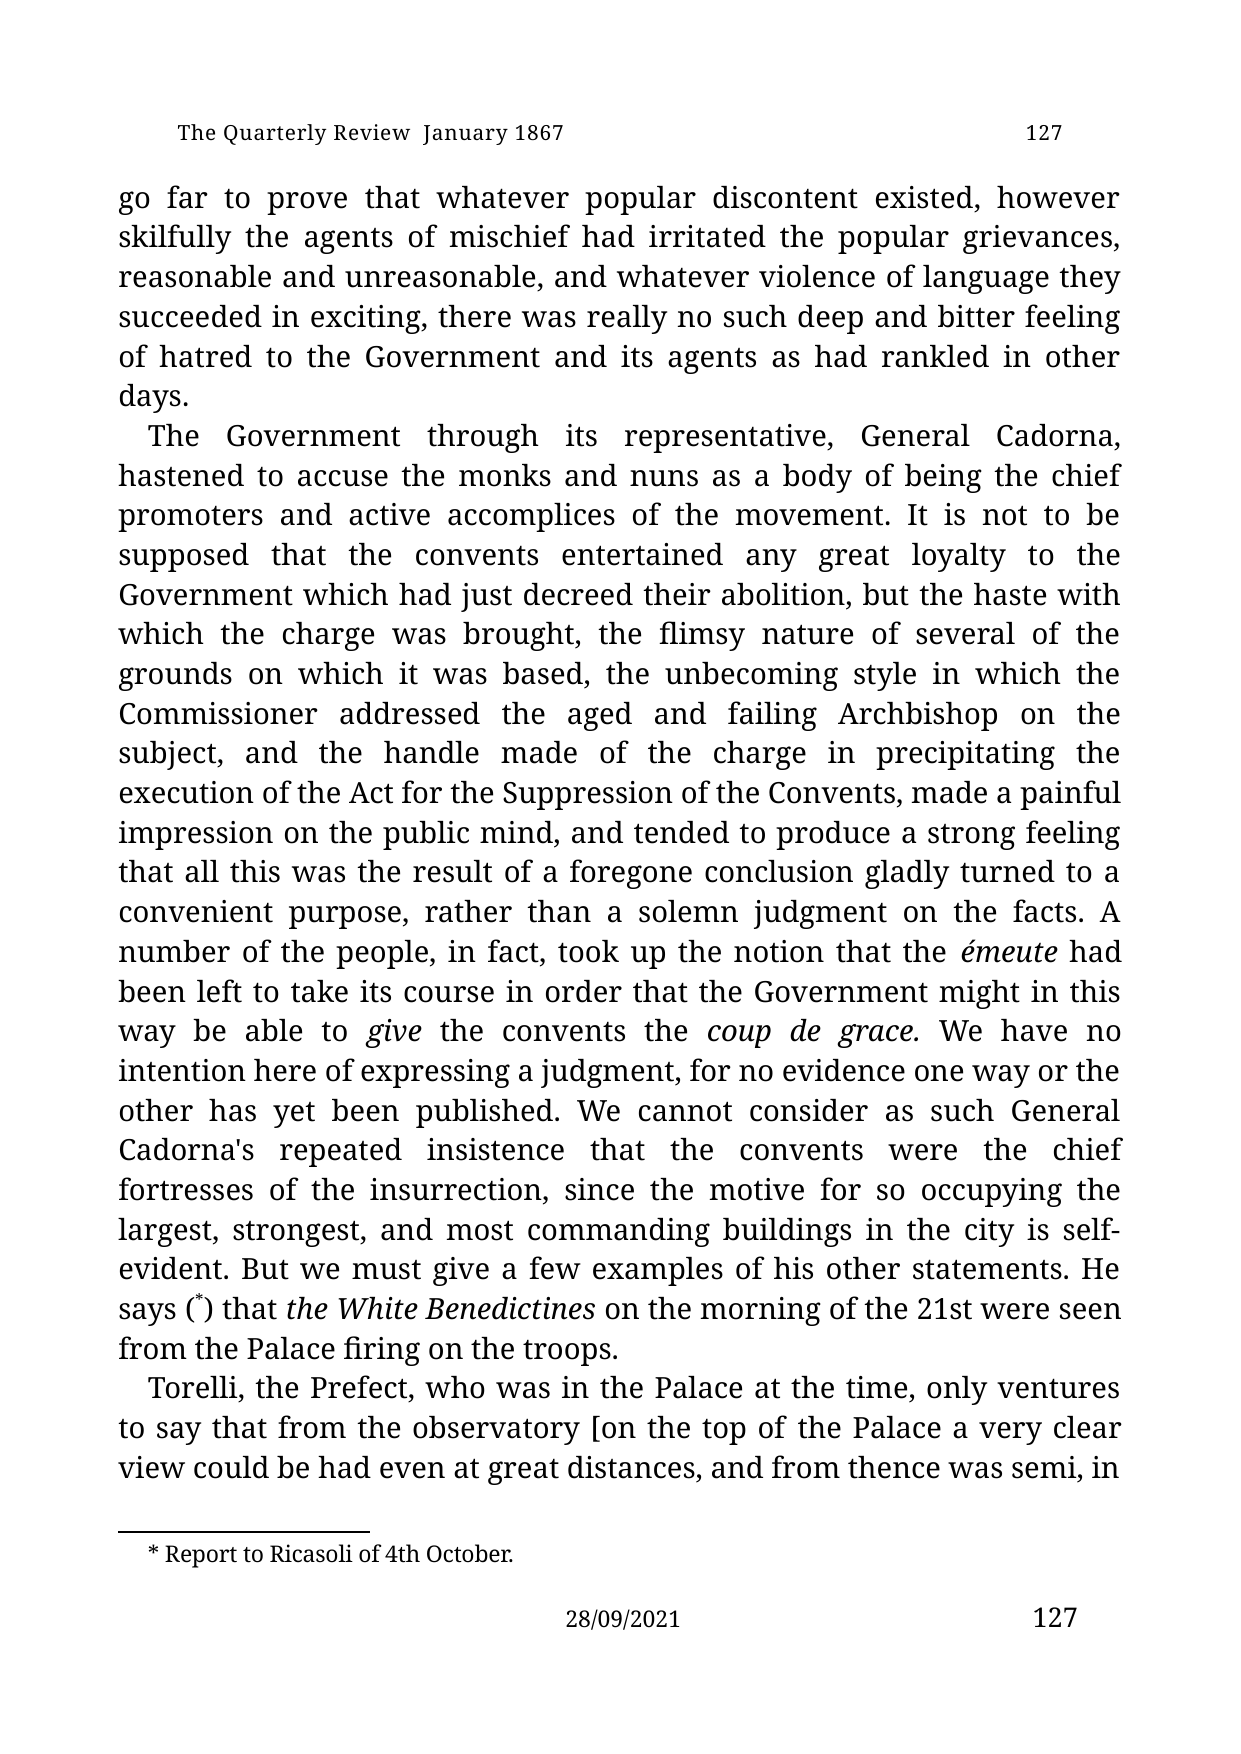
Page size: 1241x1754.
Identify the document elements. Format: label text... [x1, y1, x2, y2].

text The Government through its representative, General Cadorna, hastened to accuse the monks and nuns as a body of being the chief promoters and active accomplices of the movement. It is not to be supposed that the convents entertained any great loyalty to the Government which had just decreed their abolition, but the haste with which the charge was brought, the flimsy nature of several of the grounds on which it was based, the unbecoming style in which the Commissioner addressed the aged and failing Archbishop on the subject, and the handle made of the charge in precipitating the execution of the Act for the Suppression of the Convents, made a painful impression on the public mind, and tended to produce a strong feeling that all this was the result of a foregone conclusion gladly turned to a convenient purpose, rather than a solemn judgment on the facts. A number of the people, in fact, took up the notion that the émeute had been left to take its course in order that the Government might in this way be able to give the convents the coup de grace. We have no intention here of expressing a judgment, for no evidence one way or the other has yet been published. We cannot consider as such General Cadorna's repeated insistence that the convents were the chief fortresses of the insurrection, since the motive for so occupying the largest, strongest, and most commanding buildings in the city is self-evident. But we must give a few examples of his other statements. He says () that the White Benedictines on the morning of the 21st were seen from the Palace firing on the troops. [118, 415, 1122, 1368]
text Report to Ricasoli of 4th October. [118, 1538, 1122, 1569]
text Torelli, the Prefect, who was in the Palace at the time, only ventures to say that from the observatory [on the top of the Palace a very clear view could be had even at great distances, and from thence was semi, in [118, 1368, 1122, 1487]
text go far to prove that whatever popular discontent existed, however skilfully the agents of mischief had irritated the popular grievances, reasonable and unreasonable, and whatever violence of language they succeeded in exciting, there was really no such deep and bitter feeling of hatred to the Government and its agents as had rankled in other days. [118, 177, 1122, 415]
